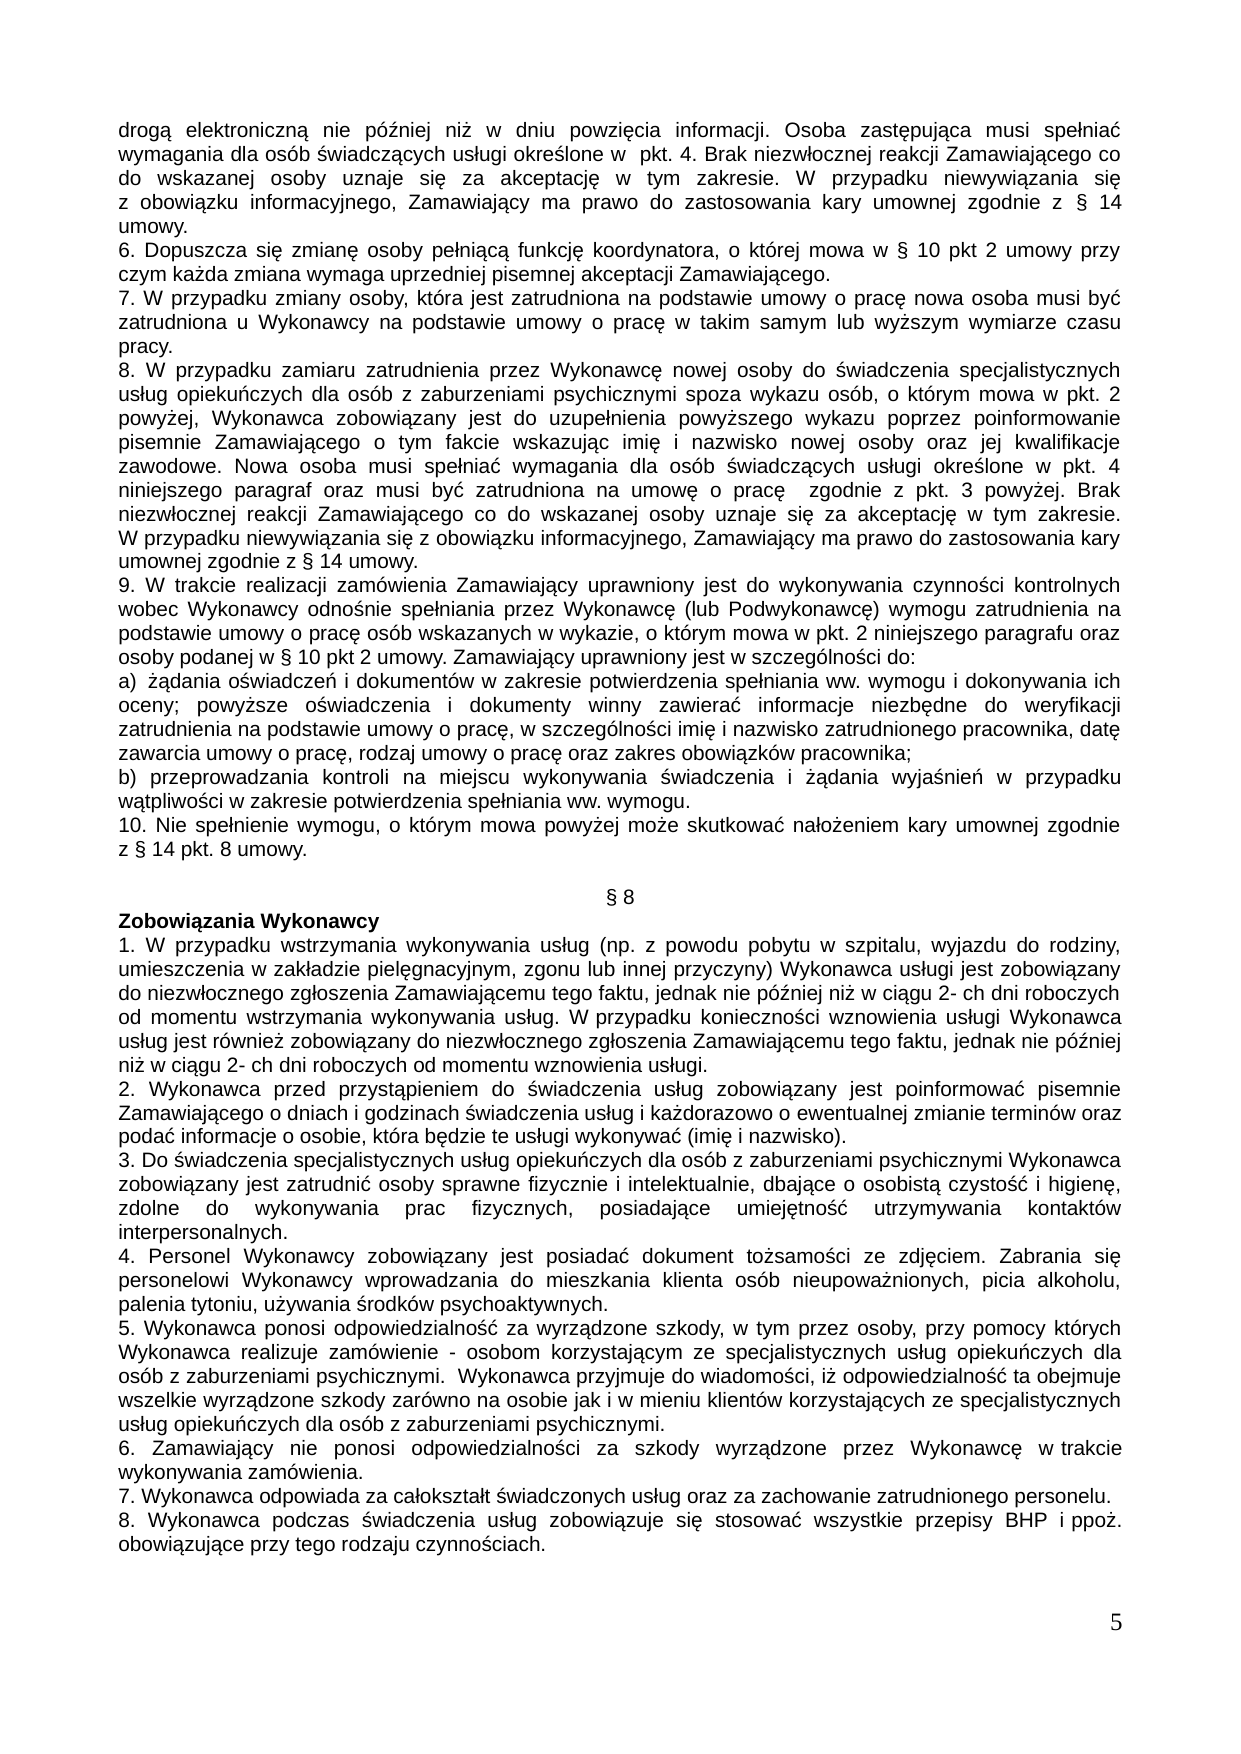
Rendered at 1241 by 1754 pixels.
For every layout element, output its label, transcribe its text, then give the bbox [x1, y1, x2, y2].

text 8. Wykonawca podczas świadczenia usług zobowiązuje się stosować wszystkie przepisy BHP i ppoż. obowiązujące przy tego rodzaju czynnościach. [118, 1508, 1122, 1556]
text 9. W trakcie realizacji zamówienia Zamawiający uprawniony jest do wykonywania czynności kontrolnych wobec Wykonawcy odnośnie spełniania przez Wykonawcę (lub Podwykonawcę) wymogu zatrudnienia na podstawie umowy o pracę osób wskazanych w wykazie, o którym mowa w pkt. 2 niniejszego paragrafu oraz osoby podanej w § 10 pkt 2 umowy. Zamawiający uprawniony jest w szczególności do: [118, 573, 1122, 669]
text drogą elektroniczną nie później niż w dniu powzięcia informacji. Osoba zastępująca musi spełniać wymagania dla osób świadczących usługi określone w pkt. 4. Brak niezwłocznej reakcji Zamawiającego co do wskazanej osoby uznaje się za akceptację w tym zakresie. W przypadku niewywiązania się z obowiązku informacyjnego, Zamawiający ma prawo do zastosowania kary umownej zgodnie z § 14 umowy. [118, 118, 1122, 238]
text 6. Dopuszcza się zmianę osoby pełniącą funkcję koordynatora, o której mowa w § 10 pkt 2 umowy przy czym każda zmiana wymaga uprzedniej pisemnej akceptacji Zamawiającego. [118, 238, 1122, 286]
list b) przeprowadzania kontroli na miejscu wykonywania świadczenia i żądania wyjaśnień w przypadku wątpliwości w zakresie potwierdzenia spełniania ww. wymogu. [118, 765, 1122, 813]
text 8. W przypadku zamiaru zatrudnienia przez Wykonawcę nowej osoby do świadczenia specjalistycznych usług opiekuńczych dla osób z zaburzeniami psychicznymi spoza wykazu osób, o którym mowa w pkt. 2 powyżej, Wykonawca zobowiązany jest do uzupełnienia powyższego wykazu poprzez poinformowanie pisemnie Zamawiającego o tym fakcie wskazując imię i nazwisko nowej osoby oraz jej kwalifikacje zawodowe. Nowa osoba musi spełniać wymagania dla osób świadczących usługi określone w pkt. 4 niniejszego paragraf oraz musi być zatrudniona na umowę o pracę zgodnie z pkt. 3 powyżej. Brak niezwłocznej reakcji Zamawiającego co do wskazanej osoby uznaje się za akceptację w tym zakresie. W przypadku niewywiązania się z obowiązku informacyjnego, Zamawiający ma prawo do zastosowania kary umownej zgodnie z § 14 umowy. [118, 358, 1122, 573]
text § 8 [118, 885, 1122, 909]
text 6. Zamawiający nie ponosi odpowiedzialności za szkody wyrządzone przez Wykonawcę w trakcie wykonywania zamówienia. [118, 1436, 1122, 1484]
text 7. Wykonawca odpowiada za całokształt świadczonych usług oraz za zachowanie zatrudnionego personelu. [118, 1484, 1122, 1508]
text 3. Do świadczenia specjalistycznych usług opiekuńczych dla osób z zaburzeniami psychicznymi Wykonawca zobowiązany jest zatrudnić osoby sprawne fizycznie i intelektualnie, dbające o osobistą czystość i higienę, zdolne do wykonywania prac fizycznych, posiadające umiejętność utrzymywania kontaktów interpersonalnych. [118, 1148, 1122, 1244]
list żądania oświadczeń i dokumentów w zakresie potwierdzenia spełniania ww. wymogu i dokonywania ich oceny; powyższe oświadczenia i dokumenty winny zawierać informacje niezbędne do weryfikacji zatrudnienia na podstawie umowy o pracę, w szczególności imię i nazwisko zatrudnionego pracownika, datę zawarcia umowy o pracę, rodzaj umowy o pracę oraz zakres obowiązków pracownika; [118, 669, 1122, 765]
text 1. W przypadku wstrzymania wykonywania usług (np. z powodu pobytu w szpitalu, wyjazdu do rodziny, umieszczenia w zakładzie pielęgnacyjnym, zgonu lub innej przyczyny) Wykonawca usługi jest zobowiązany do niezwłocznego zgłoszenia Zamawiającemu tego faktu, jednak nie później niż w ciągu 2- ch dni roboczych od momentu wstrzymania wykonywania usług. W przypadku konieczności wznowienia usługi Wykonawca usług jest również zobowiązany do niezwłocznego zgłoszenia Zamawiającemu tego faktu, jednak nie później niż w ciągu 2- ch dni roboczych od momentu wznowienia usługi. [118, 933, 1122, 1076]
text 4. Personel Wykonawcy zobowiązany jest posiadać dokument tożsamości ze zdjęciem. Zabrania się personelowi Wykonawcy wprowadzania do mieszkania klienta osób nieupoważnionych, picia alkoholu, palenia tytoniu, używania środków psychoaktywnych. [118, 1244, 1122, 1316]
text 5. Wykonawca ponosi odpowiedzialność za wyrządzone szkody, w tym przez osoby, przy pomocy których Wykonawca realizuje zamówienie - osobom korzystającym ze specjalistycznych usług opiekuńczych dla osób z zaburzeniami psychicznymi. Wykonawca przyjmuje do wiadomości, iż odpowiedzialność ta obejmuje wszelkie wyrządzone szkody zarówno na osobie jak i w mieniu klientów korzystających ze specjalistycznych usług opiekuńczych dla osób z zaburzeniami psychicznymi. [118, 1316, 1122, 1436]
text 7. W przypadku zmiany osoby, która jest zatrudniona na podstawie umowy o pracę nowa osoba musi być zatrudniona u Wykonawcy na podstawie umowy o pracę w takim samym lub wyższym wymiarze czasu pracy. [118, 286, 1122, 358]
text Zobowiązania Wykonawcy [118, 909, 1122, 933]
text 10. Nie spełnienie wymogu, o którym mowa powyżej może skutkować nałożeniem kary umownej zgodnie z § 14 pkt. 8 umowy. [118, 813, 1122, 861]
text 2. Wykonawca przed przystąpieniem do świadczenia usług zobowiązany jest poinformować pisemnie Zamawiającego o dniach i godzinach świadczenia usług i każdorazowo o ewentualnej zmianie terminów oraz podać informacje o osobie, która będzie te usługi wykonywać (imię i nazwisko). [118, 1076, 1122, 1148]
